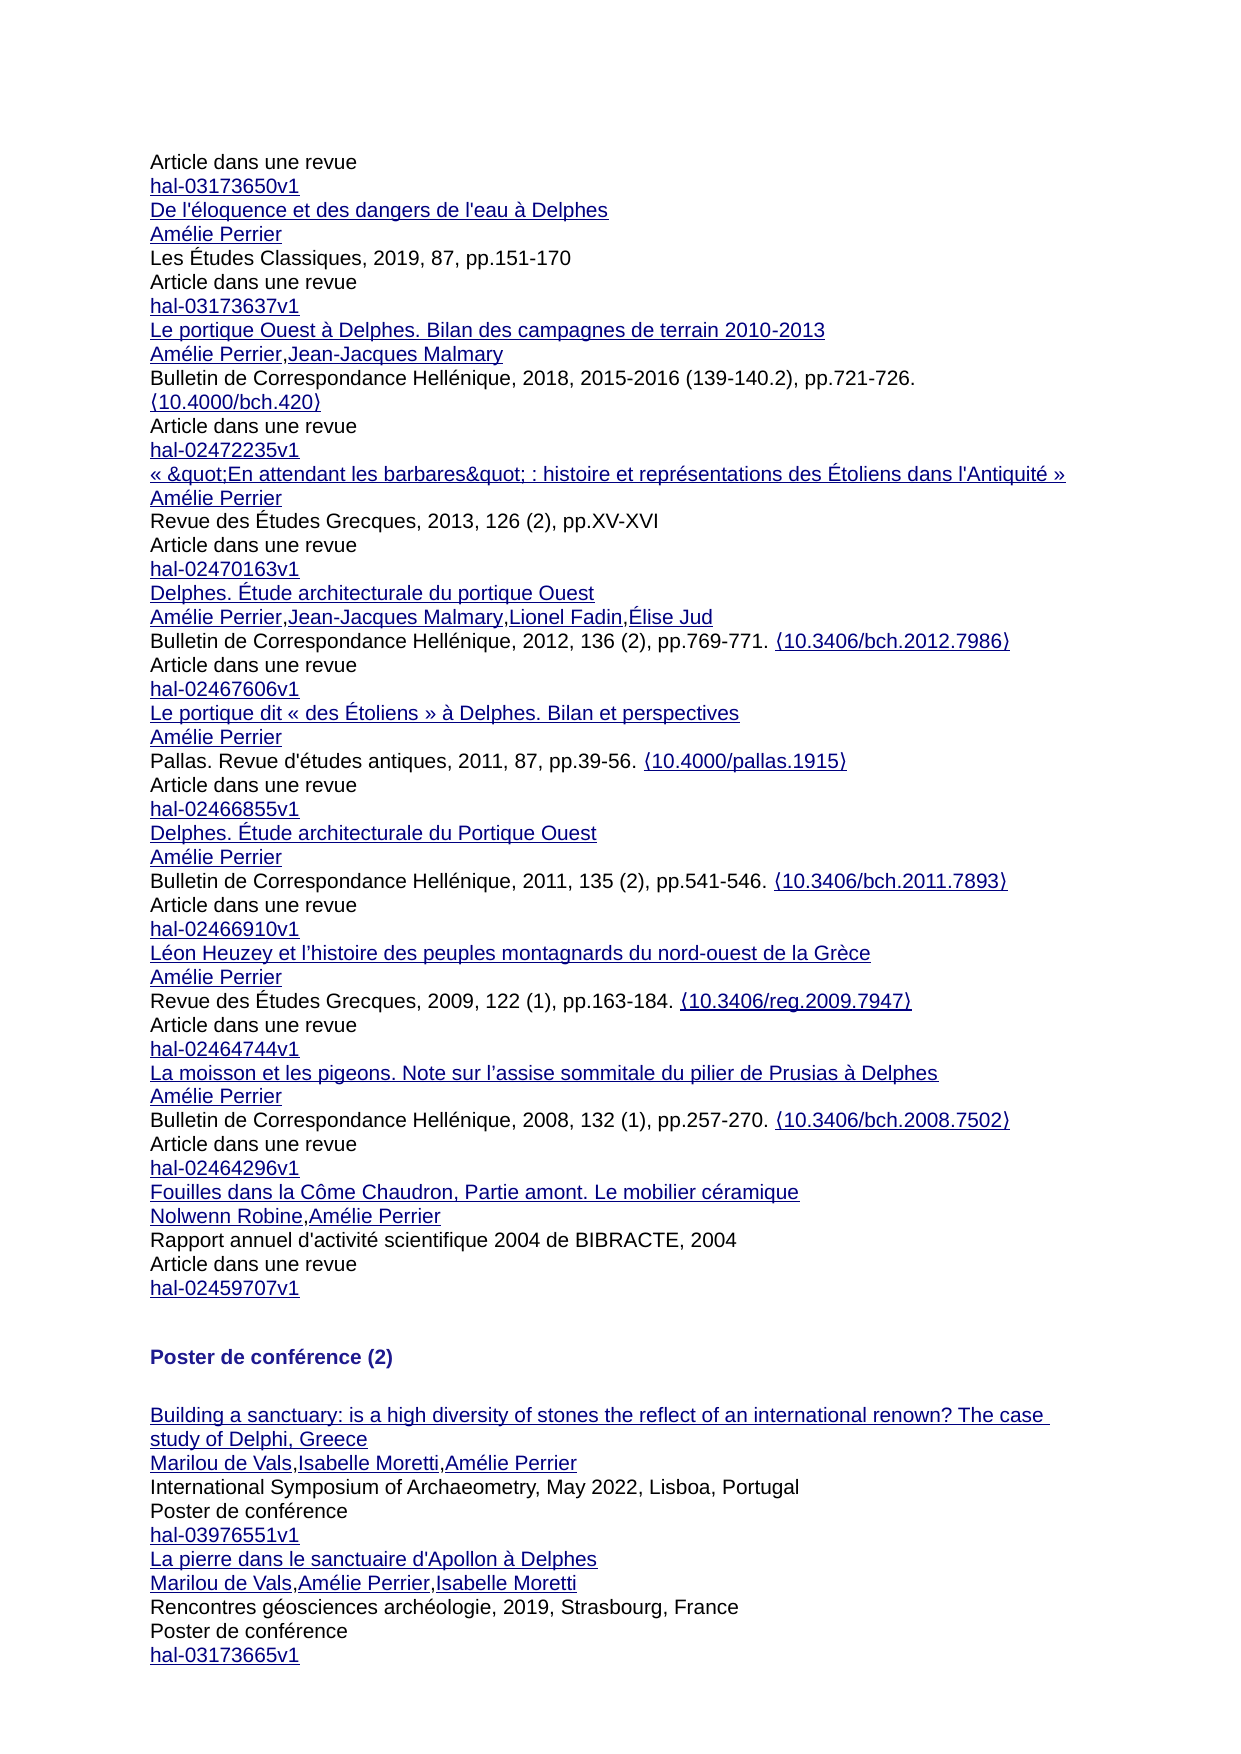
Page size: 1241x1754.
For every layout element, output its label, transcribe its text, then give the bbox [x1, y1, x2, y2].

table_cell Le portique dit « des Étoliens » à Delphes. Bilan et perspectives Amélie Perrier Pallas. Revue d'études antiques, 2011, 87, pp.39-56. ⟨10.4000/pallas.1915⟩ Article dans une revue hal-02466855v1 [150, 701, 1090, 821]
table_cell Article dans une revue hal-03173650v1 [150, 150, 1090, 198]
table_cell Léon Heuzey et l’histoire des peuples montagnards du nord-ouest de la Grèce Amélie Perrier Revue des Études Grecques, 2009, 122 (1), pp.163-184. ⟨10.3406/reg.2009.7947⟩ Article dans une revue hal-02464744v1 [150, 941, 1090, 1060]
table_cell Delphes. Étude architecturale du portique Ouest Amélie Perrier,Jean-Jacques Malmary,Lionel Fadin,Élise Jud Bulletin de Correspondance Hellénique, 2012, 136 (2), pp.769-771. ⟨10.3406/bch.2012.7986⟩ Article dans une revue hal-02467606v1 [150, 581, 1090, 701]
table_cell La moisson et les pigeons. Note sur l’assise sommitale du pilier de Prusias à Delphes Amélie Perrier Bulletin de Correspondance Hellénique, 2008, 132 (1), pp.257-270. ⟨10.3406/bch.2008.7502⟩ Article dans une revue hal-02464296v1 [150, 1060, 1090, 1180]
table_cell Fouilles dans la Côme Chaudron, Partie amont. Le mobilier céramique Nolwenn Robine,Amélie Perrier Rapport annuel d'activité scientifique 2004 de BIBRACTE, 2004 Article dans une revue hal-02459707v1 [150, 1180, 1090, 1300]
table_cell La pierre dans le sanctuaire d'Apollon à Delphes Marilou de Vals,Amélie Perrier,Isabelle Moretti Rencontres géosciences archéologie, 2019, Strasbourg, France Poster de conférence hal-03173665v1 [150, 1547, 1090, 1667]
table_header Building a sanctuary: is a high diversity of stones the reflect of an international renown? The case study of Delphi, Greece Marilou de Vals,Isabelle Moretti,Amélie Perrier International Symposium of Archaeometry, May 2022, Lisboa, Portugal Poster de conférence hal-03976551v1 [150, 1403, 1090, 1547]
subtitle Poster de conférence (2) [150, 1345, 1090, 1369]
table_cell Le portique Ouest à Delphes. Bilan des campagnes de terrain 2010‑2013 Amélie Perrier,Jean-Jacques Malmary Bulletin de Correspondance Hellénique, 2018, 2015-2016 (139-140.2), pp.721-726. ⟨10.4000/bch.420⟩ Article dans une revue hal-02472235v1 [150, 318, 1090, 461]
table_cell De l'éloquence et des dangers de l'eau à Delphes Amélie Perrier Les Études Classiques, 2019, 87, pp.151-170 Article dans une revue hal-03173637v1 [150, 198, 1090, 318]
table_cell Delphes. Étude architecturale du Portique Ouest Amélie Perrier Bulletin de Correspondance Hellénique, 2011, 135 (2), pp.541-546. ⟨10.3406/bch.2011.7893⟩ Article dans une revue hal-02466910v1 [150, 821, 1090, 941]
table_cell « &quot;En attendant les barbares&quot; : histoire et représentations des Étoliens dans l'Antiquité » Amélie Perrier Revue des Études Grecques, 2013, 126 (2), pp.XV-XVI Article dans une revue hal-02470163v1 [150, 461, 1090, 581]
